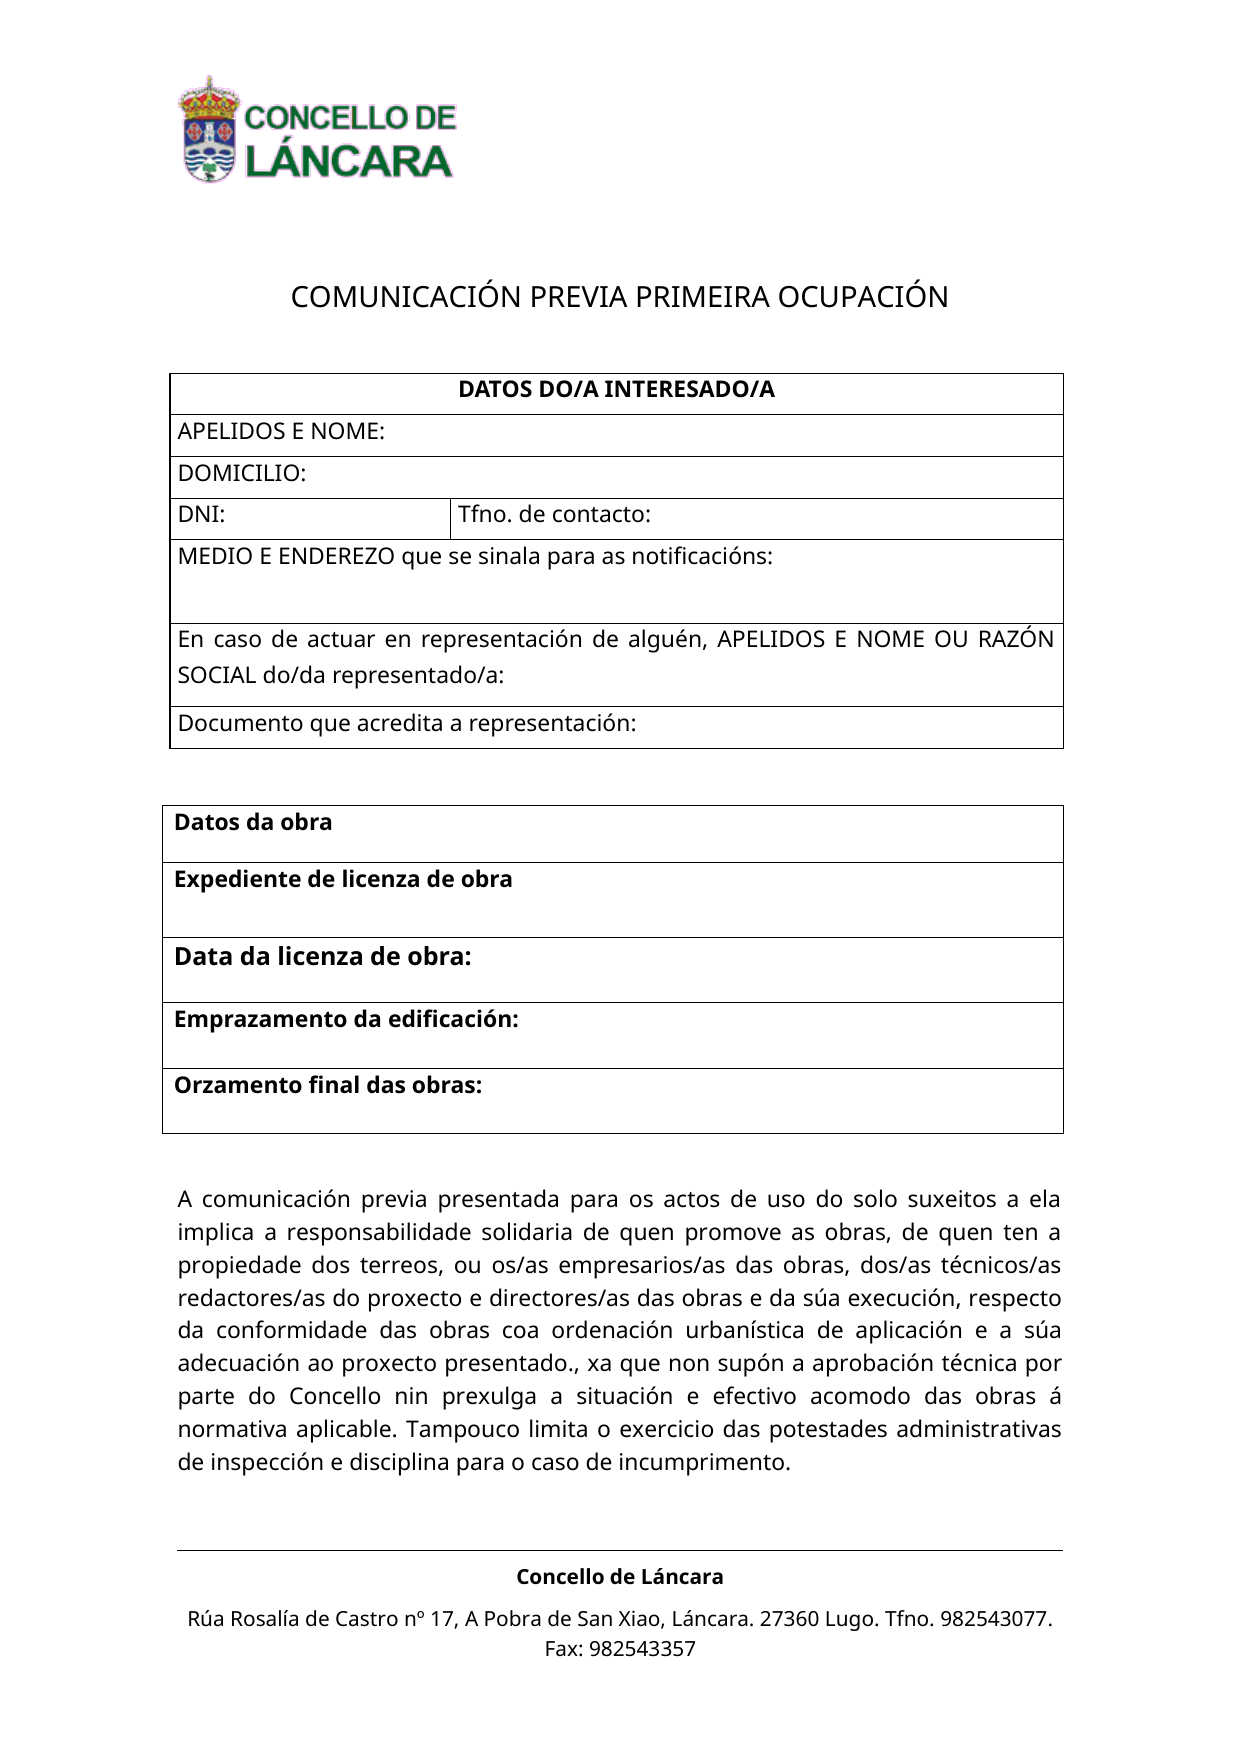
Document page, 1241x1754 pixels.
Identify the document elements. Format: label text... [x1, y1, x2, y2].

table_cell Data da licenza de obra: [163, 938, 1063, 1002]
table_cell Tfno. de contacto: [451, 499, 1063, 539]
table_cell MEDIO E ENDEREZO que se sinala para as notificacións: [171, 540, 1063, 622]
table_header DATOS DO/A INTERESADO/A [171, 374, 1063, 414]
table_cell Emprazamento da edificación: [163, 1003, 1063, 1067]
table_cell Expediente de licenza de obra [163, 863, 1063, 937]
table_cell DNI: [171, 499, 450, 539]
table_cell Orzamento final das obras: [163, 1069, 1063, 1133]
table_cell APELIDOS E NOME: [171, 415, 1063, 456]
table_cell Documento que acredita a representación: [171, 707, 1063, 747]
table_cell En caso de actuar en representación de alguén, APELIDOS E NOME OU RAZÓN SOCIAL do/da representado/a: [171, 624, 1063, 706]
text A comunicación previa presentada para os actos de uso do solo suxeitos a ela implica a responsabilidade solidaria de quen promove as obras, de quen ten a propiedade dos terreos, ou os/as empresarios/as das obras, dos/as técnicos/as redactores/as do proxecto e directores/as das obras e da súa execución, respecto da conformidade das obras coa ordenación urbanística de aplicación e a súa adecuación ao proxecto presentado., xa que non supón a aprobación técnica por parte do Concello nin prexulga a situación e efectivo acomodo das obras á normativa aplicable. Tampouco limita o exercicio das potestades administrativas de inspección e disciplina para o caso de incumprimento. [177, 1183, 1063, 1477]
table_header Datos da obra [163, 806, 1063, 862]
picture [177, 73, 464, 189]
table_cell DOMICILIO: [171, 457, 1063, 497]
text COMUNICACIÓN PREVIA PRIMEIRA OCUPACIÓN [177, 276, 1063, 316]
